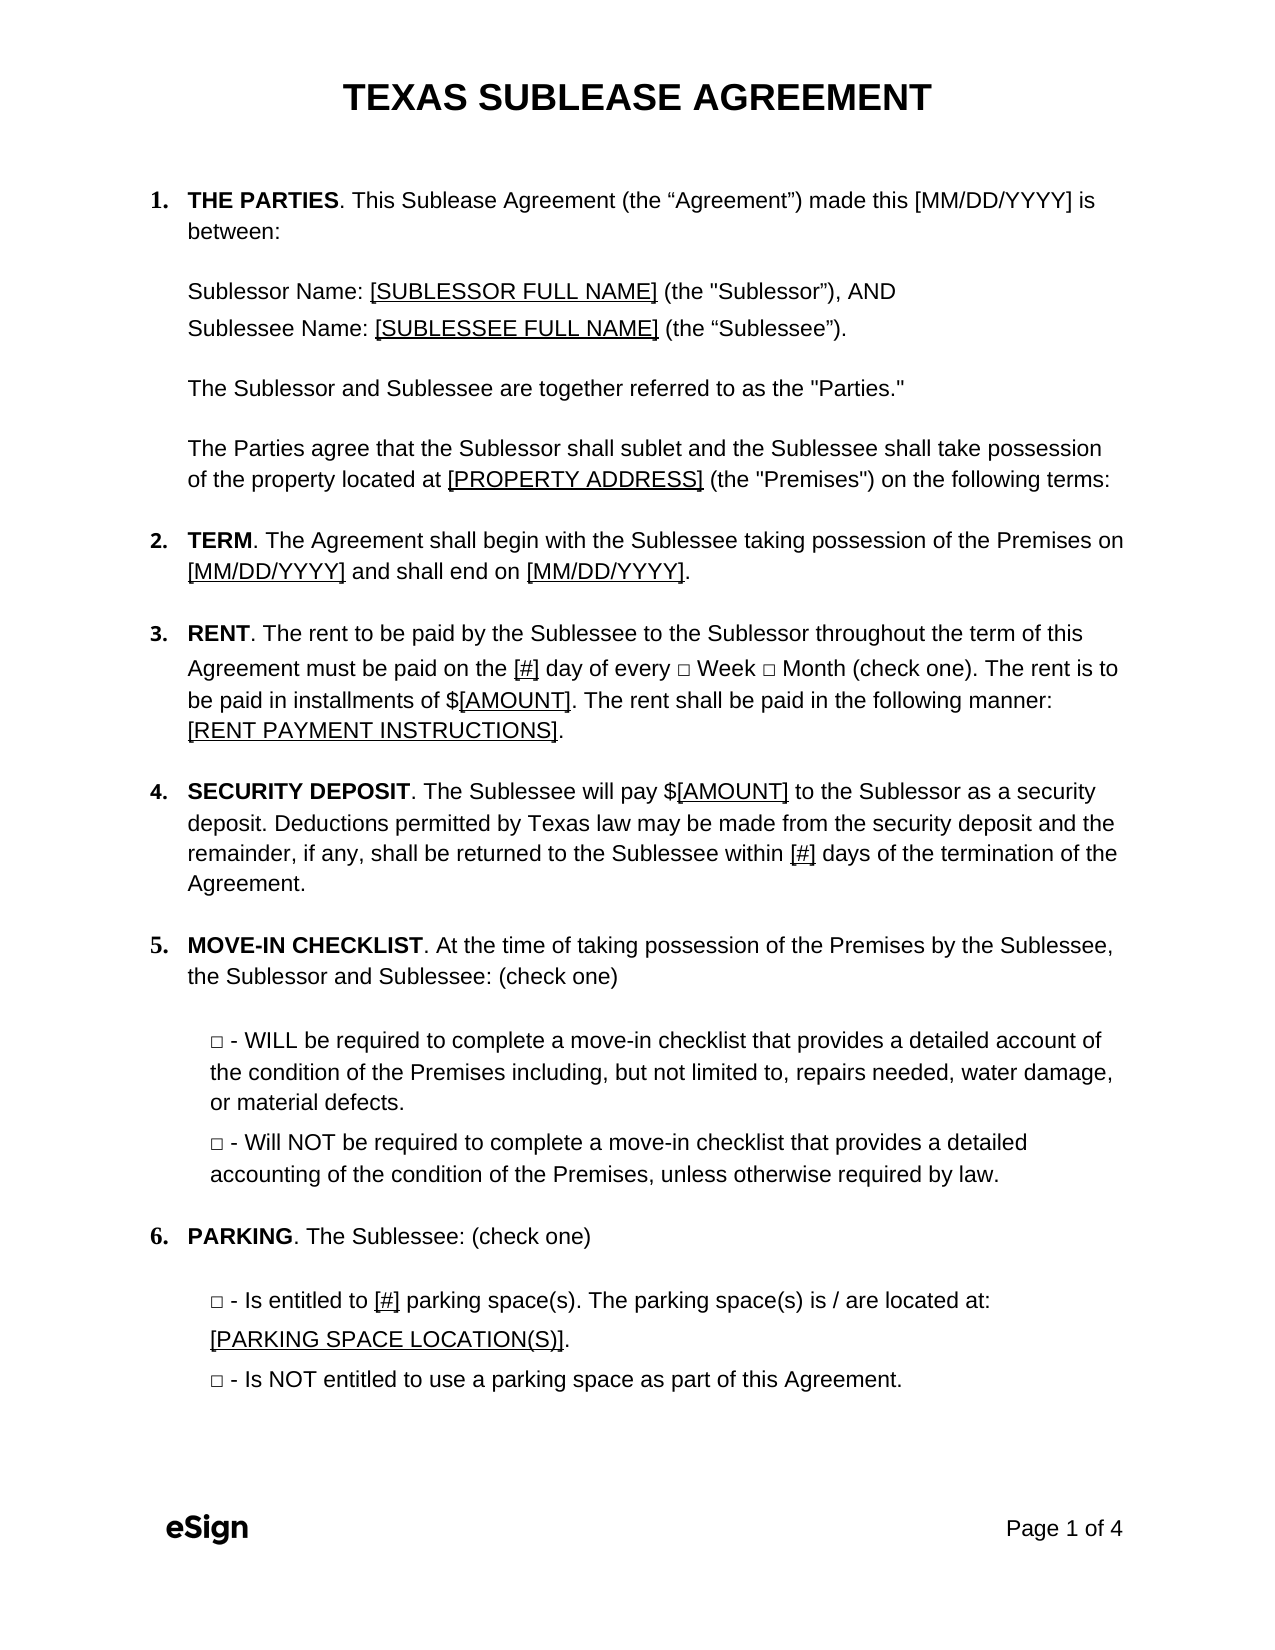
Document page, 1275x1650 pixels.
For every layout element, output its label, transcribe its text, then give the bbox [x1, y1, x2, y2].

list ☐ - Will NOT be required to complete a move-in checklist that provides a detailed accounting of the condition of the Premises, unless otherwise required by law. [210, 1125, 1125, 1187]
text The Parties agree that the Sublessor shall sublet and the Sublessee shall take possession of the property located at [PROPERTY ADDRESS] (the "Premises") on the following terms: [187, 435, 1125, 492]
list MOVE-IN CHECKLIST. At the time of taking possession of the Premises by the Sublessee, the Sublessor and Sublessee: (check one) [150, 931, 1125, 989]
title TEXAS SUBLEASE AGREEMENT [150, 75, 1125, 118]
text The Sublessor and Sublessee are together referred to as the "Parties." [187, 375, 1125, 401]
text ☐ - Is NOT entitled to use a parking space as part of this Agreement. [210, 1363, 1125, 1394]
text [PARKING SPACE LOCATION(S)]. [210, 1326, 1125, 1353]
text Sublessee Name: [SUBLESSEE FULL NAME] (the “Sublessee”). [187, 314, 1125, 341]
list ☐ - WILL be required to complete a move-in checklist that provides a detailed account of the condition of the Premises including, but not limited to, repairs needed, water damage, or material defects. [210, 1024, 1125, 1115]
list THE PARTIES. This Sublease Agreement (the “Agreement”) made this [MM/DD/YYYY] is between: [150, 185, 1125, 244]
text ☐ - Is entitled to [#] parking space(s). The parking space(s) is / are located at: [210, 1284, 1125, 1315]
list TERM. The Agreement shall begin with the Sublessee taking possession of the Premises on [MM/DD/YYYY] and shall end on [MM/DD/YYYY]. [150, 526, 1125, 584]
list PARKING. The Sublessee: (check one) [150, 1221, 1125, 1250]
list SECURITY DEPOSIT. The Sublessee will pay $[AMOUNT] to the Sublessor as a security deposit. Deductions permitted by Texas law may be made from the security deposit and the remainder, if any, shall be returned to the Sublessee within [#] days of the termination of the Agreement. [150, 777, 1125, 897]
list RENT. The rent to be paid by the Sublessee to the Sublessor throughout the term of this Agreement must be paid on the [#] day of every ☐ Week ☐ Month (check one). The rent is to be paid in installments of $[AMOUNT]. The rent shall be paid in the following manner: [RENT PAYMENT INSTRUCTIONS]. [150, 619, 1125, 743]
text Sublessor Name: [SUBLESSOR FULL NAME] (the "Sublessor”), AND [187, 278, 1125, 304]
